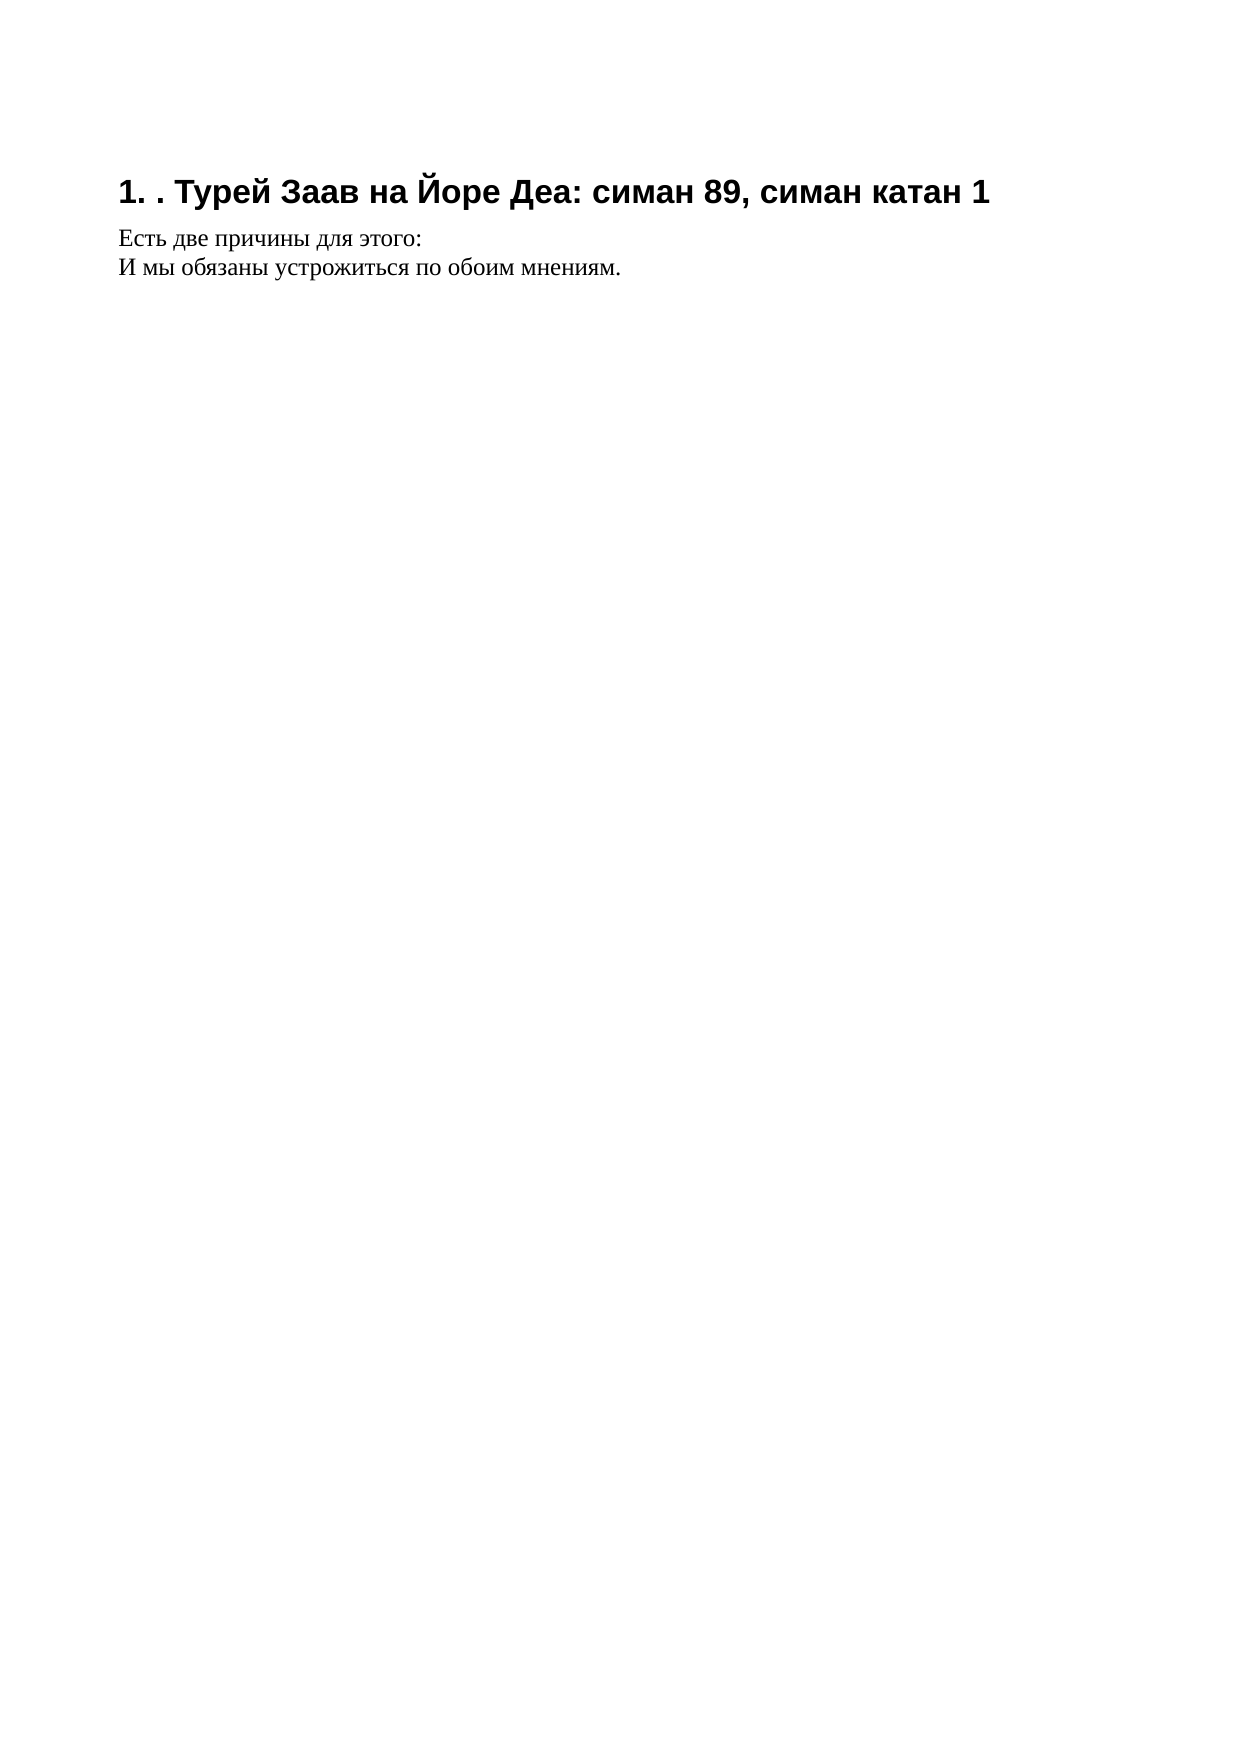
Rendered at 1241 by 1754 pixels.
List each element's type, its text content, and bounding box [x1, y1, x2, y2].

subtitle . Турей Заав на Йоре Деа: симан 89, симан катан 1 [118, 147, 1122, 176]
text И мы обязаны устрожиться по обоим мнениям. [118, 204, 1122, 233]
text Есть две причины для этого: [118, 176, 1122, 204]
